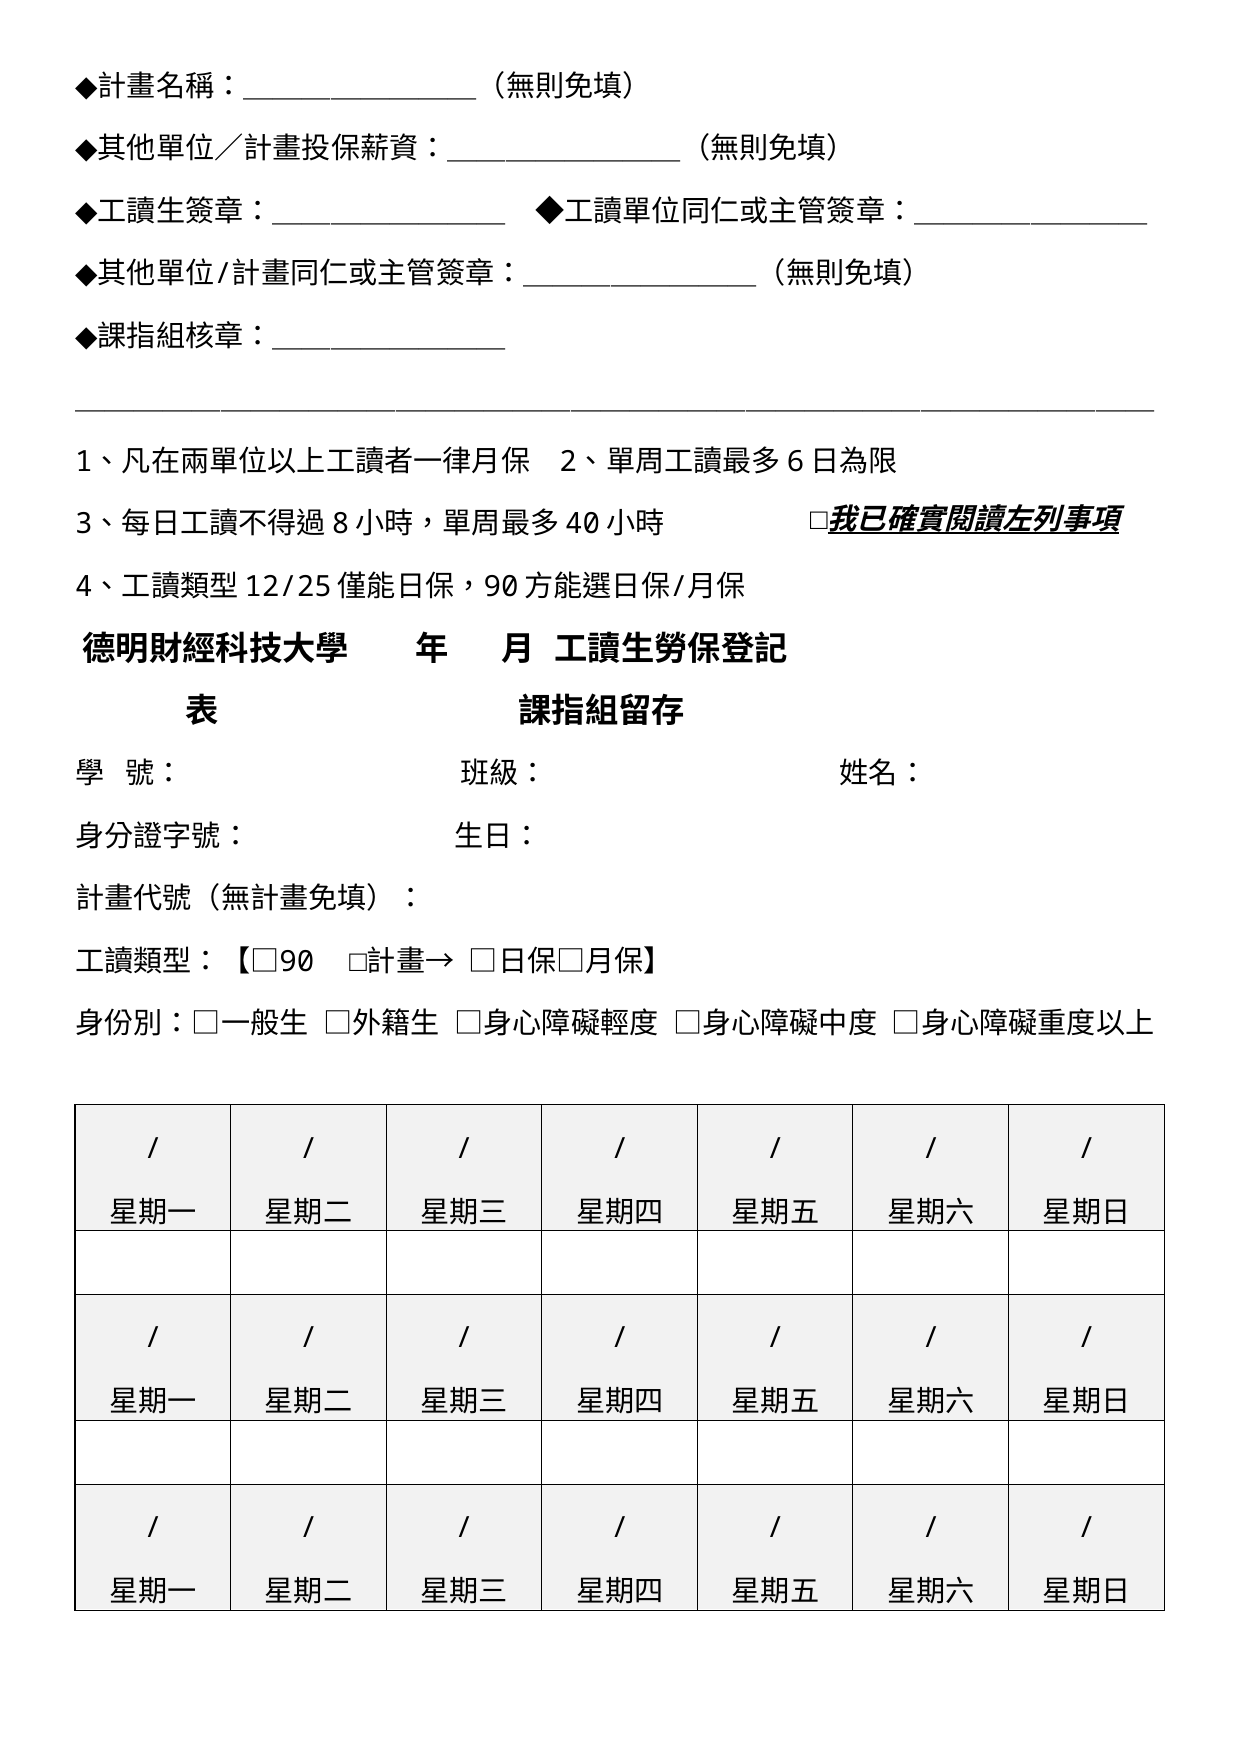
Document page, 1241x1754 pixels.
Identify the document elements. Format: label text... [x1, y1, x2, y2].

text 身分證字號： 生日： [75, 792, 1165, 854]
table_cell [853, 1421, 1008, 1483]
table_cell / 星期日 [1009, 1295, 1164, 1420]
text ◆工讀生簽章：＿＿＿＿＿＿＿＿ ◆工讀單位同仁或主管簽章：＿＿＿＿＿＿＿＿ [75, 167, 1165, 229]
table_cell [698, 1231, 852, 1294]
table_cell / 星期五 [698, 1295, 852, 1420]
table_cell / 星期六 [853, 1295, 1008, 1420]
text 德明財經科技大學 年 月 工讀生勞保登記表 課指組留存 [75, 604, 1165, 729]
table_cell [542, 1421, 697, 1483]
table_cell [387, 1421, 541, 1483]
table_cell / 星期二 [231, 1295, 386, 1420]
text 身份別：□一般生 □外籍生 □身心障礙輕度 □身心障礙中度 □身心障礙重度以上 [75, 979, 1165, 1042]
table_cell [1009, 1231, 1164, 1294]
text ◆其他單位／計畫投保薪資：＿＿＿＿＿＿＿＿（無則免填） [75, 104, 1165, 167]
table_cell [387, 1231, 541, 1294]
table_cell [1009, 1421, 1164, 1483]
text 計畫代號（無計畫免填）： [75, 854, 1165, 917]
table_cell [542, 1231, 697, 1294]
table_cell / 星期一 [76, 1485, 230, 1609]
table_cell / 星期一 [76, 1295, 230, 1420]
text ◆課指組核章：＿＿＿＿＿＿＿＿ [75, 292, 1165, 354]
table_cell [698, 1421, 852, 1483]
table_cell / 星期四 [542, 1485, 697, 1609]
table_header / 星期四 [542, 1105, 697, 1230]
table_header / 星期日 [1009, 1105, 1164, 1230]
text ◆計畫名稱：＿＿＿＿＿＿＿＿（無則免填） [75, 42, 1165, 104]
table_cell [853, 1231, 1008, 1294]
table_cell / 星期三 [387, 1485, 541, 1609]
table_header / 星期一 [76, 1105, 230, 1230]
table_cell / 星期四 [542, 1295, 697, 1420]
table_header / 星期六 [853, 1105, 1008, 1230]
table_cell / 星期二 [231, 1485, 386, 1609]
text 學 號： 班級： 姓名： [75, 729, 1165, 792]
table_cell [231, 1231, 386, 1294]
table_cell / 星期六 [853, 1485, 1008, 1609]
text ◆其他單位/計畫同仁或主管簽章：＿＿＿＿＿＿＿＿（無則免填） [75, 229, 1165, 292]
table_cell / 星期三 [387, 1295, 541, 1420]
table_header / 星期三 [387, 1105, 541, 1230]
text □我已確實閱讀左列事項 [810, 496, 1150, 538]
table_cell / 星期五 [698, 1485, 852, 1609]
table_cell [76, 1231, 230, 1294]
text ＿＿＿＿＿＿＿＿＿＿＿＿＿＿＿＿＿＿＿＿＿＿＿＿＿＿＿＿＿＿＿＿＿＿＿＿＿ [75, 354, 1165, 417]
table_header / 星期二 [231, 1105, 386, 1230]
table_header / 星期五 [698, 1105, 852, 1230]
table_cell [76, 1421, 230, 1483]
text 1、凡在兩單位以上工讀者一律月保 2、單周工讀最多6日為限 [75, 417, 1165, 479]
text 3、每日工讀不得過8小時，單周最多40小時 [75, 479, 1165, 718]
table_cell [231, 1421, 386, 1483]
text 工讀類型：【□90 □計畫→ □日保□月保】 [75, 917, 1165, 979]
table_cell / 星期日 [1009, 1485, 1164, 1609]
text 4、工讀類型12/25僅能日保，90方能選日保/月保 [75, 542, 795, 604]
